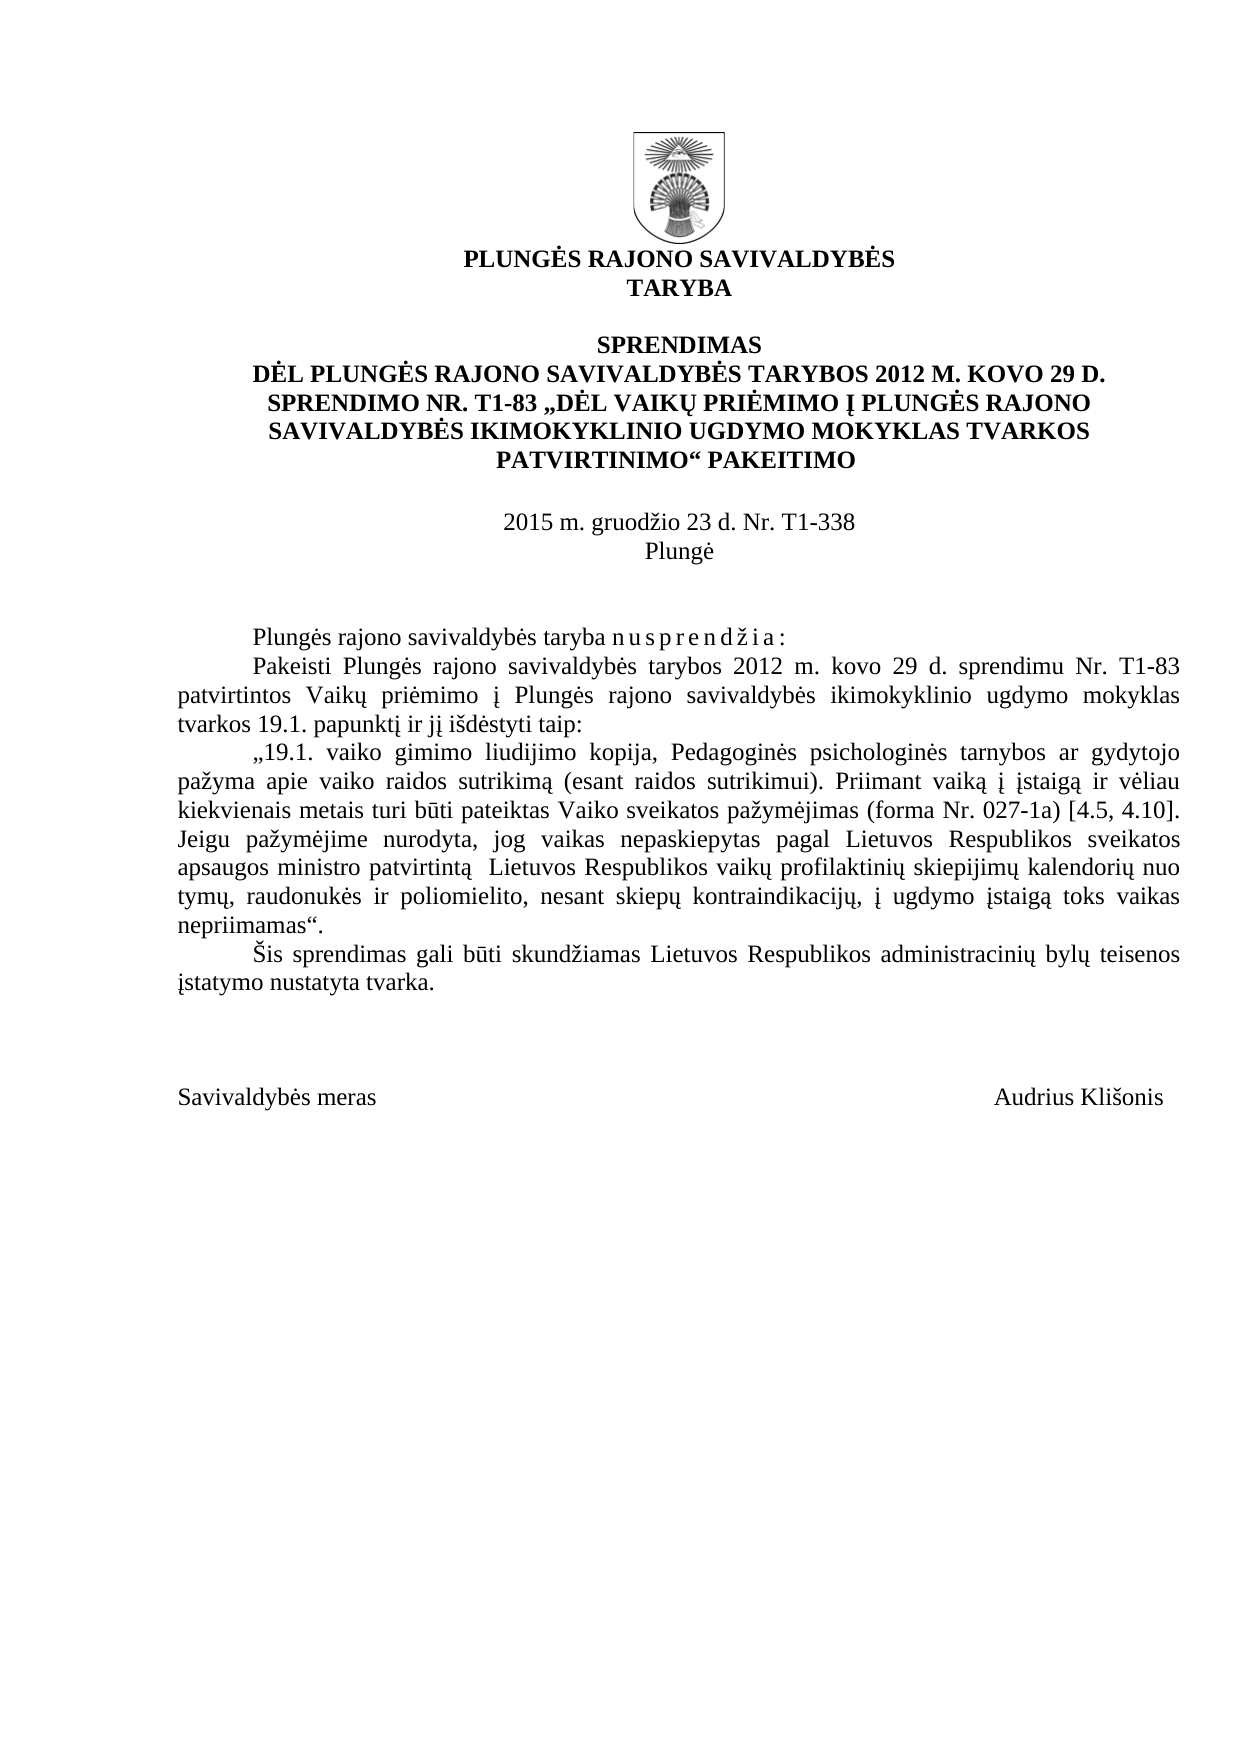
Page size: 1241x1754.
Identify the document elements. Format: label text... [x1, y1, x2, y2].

text Plungė [177, 536, 1181, 565]
text Pakeisti Plungės rajono savivaldybės tarybos 2012 m. kovo 29 d. sprendimu Nr. T1-83 patvirtintos Vaikų priėmimo į Plungės rajono savivaldybės ikimokyklinio ugdymo mokyklas tvarkos 19.1. papunktį ir jį išdėstyti taip: [177, 651, 1181, 737]
text 2015 m. gruodžio 23 d. Nr. T1-338 [177, 507, 1181, 536]
text „19.1. vaiko gimimo liudijimo kopija, Pedagoginės psichologinės tarnybos ar gydytojo pažyma apie vaiko raidos sutrikimą (esant raidos sutrikimui). Priimant vaiką į įstaigą ir vėliau kiekvienais metais turi būti pateiktas Vaiko sveikatos pažymėjimas (forma Nr. 027-1a) [4.5, 4.10]. Jeigu pažymėjime nurodyta, jog vaikas nepaskiepytas pagal Lietuvos Respublikos sveikatos apsaugos ministro patvirtintą Lietuvos Respublikos vaikų profilaktinių skiepijimų kalendorių nuo tymų, raudonukės ir poliomielito, nesant skiepų kontraindikacijų, į ugdymo įstaigą toks vaikas nepriimamas“. [177, 737, 1181, 939]
text Šis sprendimas gali būti skundžiamas Lietuvos Respublikos administracinių bylų teisenos įstatymo nustatyta tvarka. [177, 939, 1181, 996]
text PLUNGĖS RAJONO SAVIVALDYBĖS [177, 244, 1181, 273]
text Savivaldybės meras Audrius Klišonis [177, 1082, 1181, 1111]
text dĖL PLUNGĖS RAJONO SAvivaldybės tarybos 2012 M. KOVO 29 d. sprenDIMO nr. t1-83 „DĖL VAIKŲ PRIĖMIMO Į PLUNGĖS RAJONO SAVIVALDYBĖS IKIMOKYKLINIO UGDYMO MOKYKLAS TVARKOS PATVIRTINIMO“ PAKEITIMO [177, 359, 1181, 474]
text SPRENDIMAS [177, 330, 1181, 359]
text Plungės rajono savivaldybės taryba nusprendžia: [177, 622, 1181, 651]
text TARYBA [177, 273, 1181, 301]
